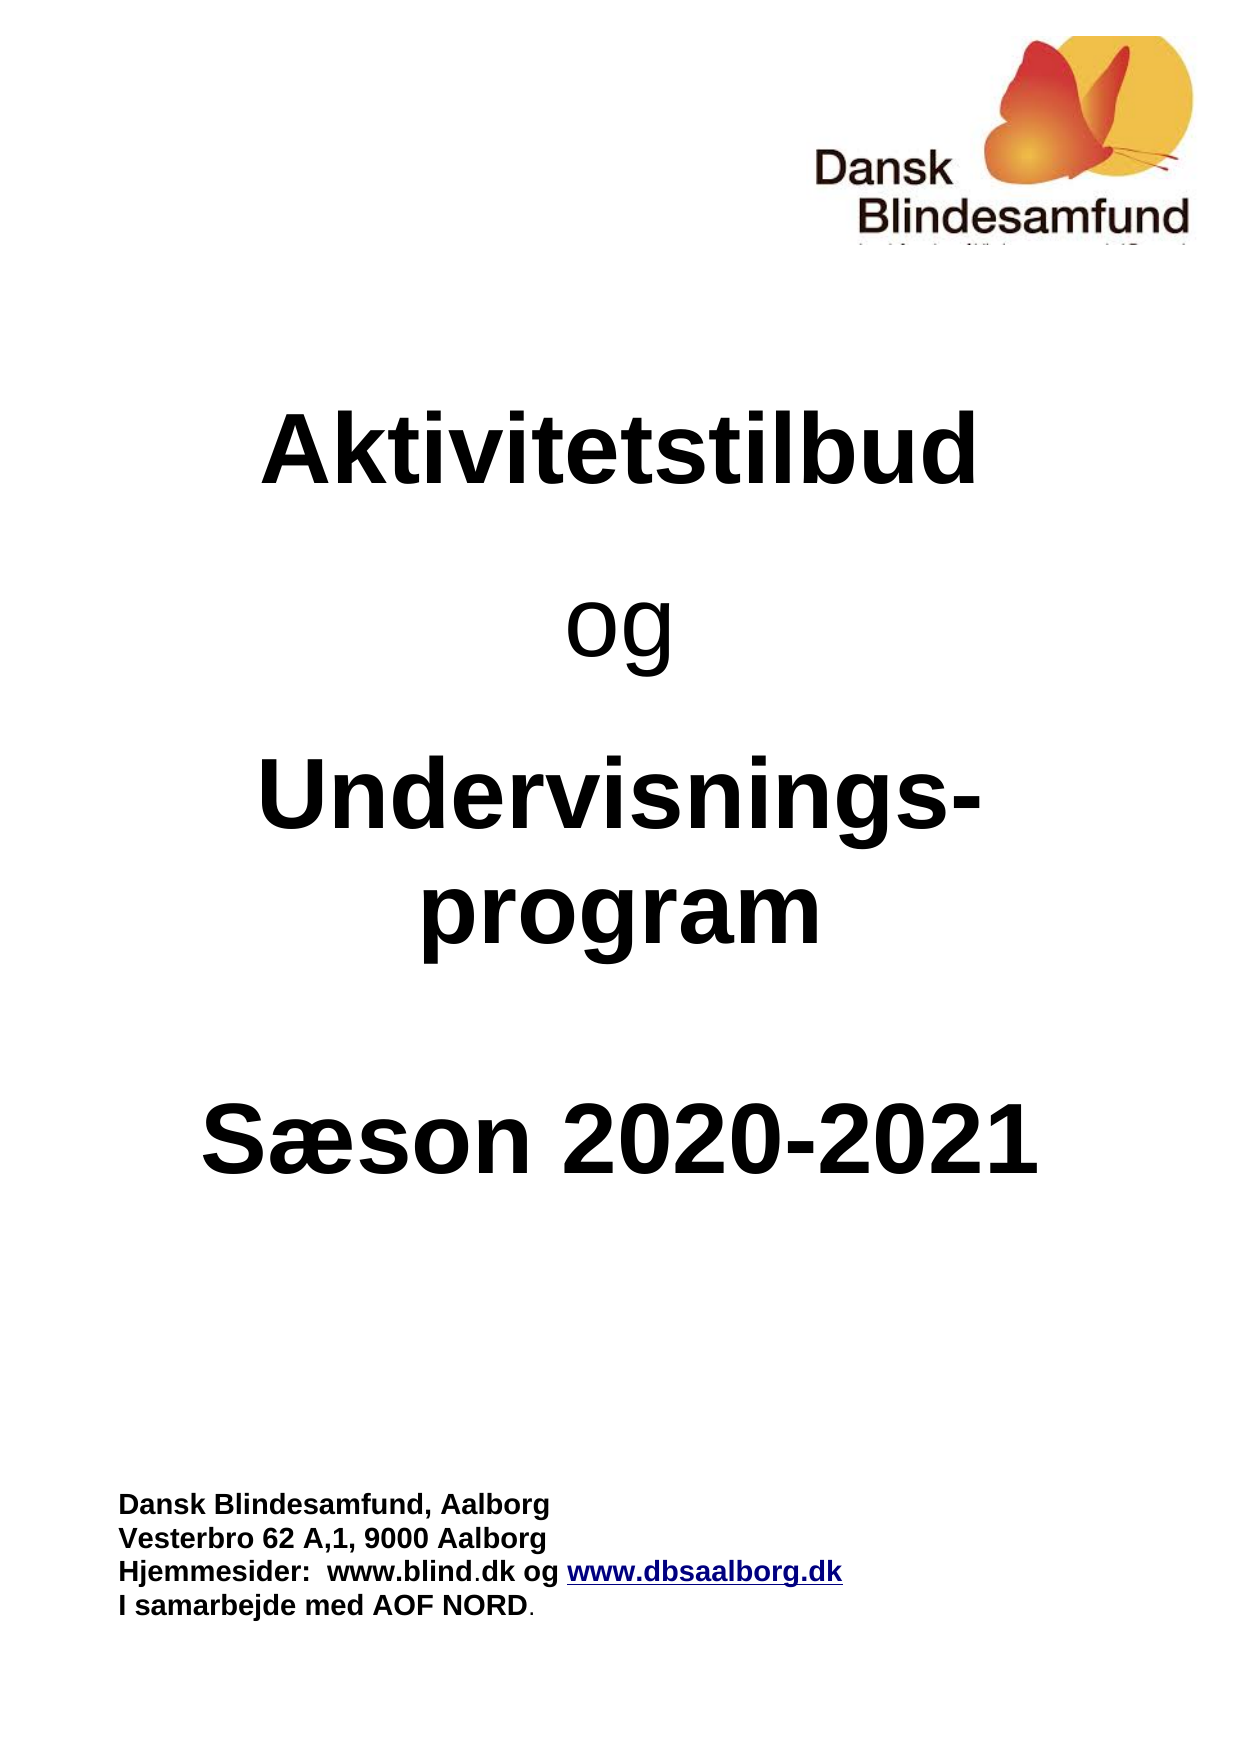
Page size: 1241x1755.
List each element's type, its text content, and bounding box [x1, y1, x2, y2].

text Dansk Blindesamfund, Aalborg [118, 1487, 1122, 1521]
text Hjemmesider: www.blind.dk og www.dbsaalborg.dk [118, 1554, 1122, 1588]
subtitle og [118, 562, 1122, 677]
subtitle Aktivitetstilbud [118, 390, 1122, 505]
text program [118, 850, 1122, 965]
text Vesterbro 62 A,1, 9000 Aalborg [118, 1521, 1122, 1554]
text Sæson 2020-2021 [118, 1080, 1122, 1195]
text Undervisnings- [118, 735, 1122, 850]
text I samarbejde med AOF NORD. [118, 1588, 1122, 1621]
